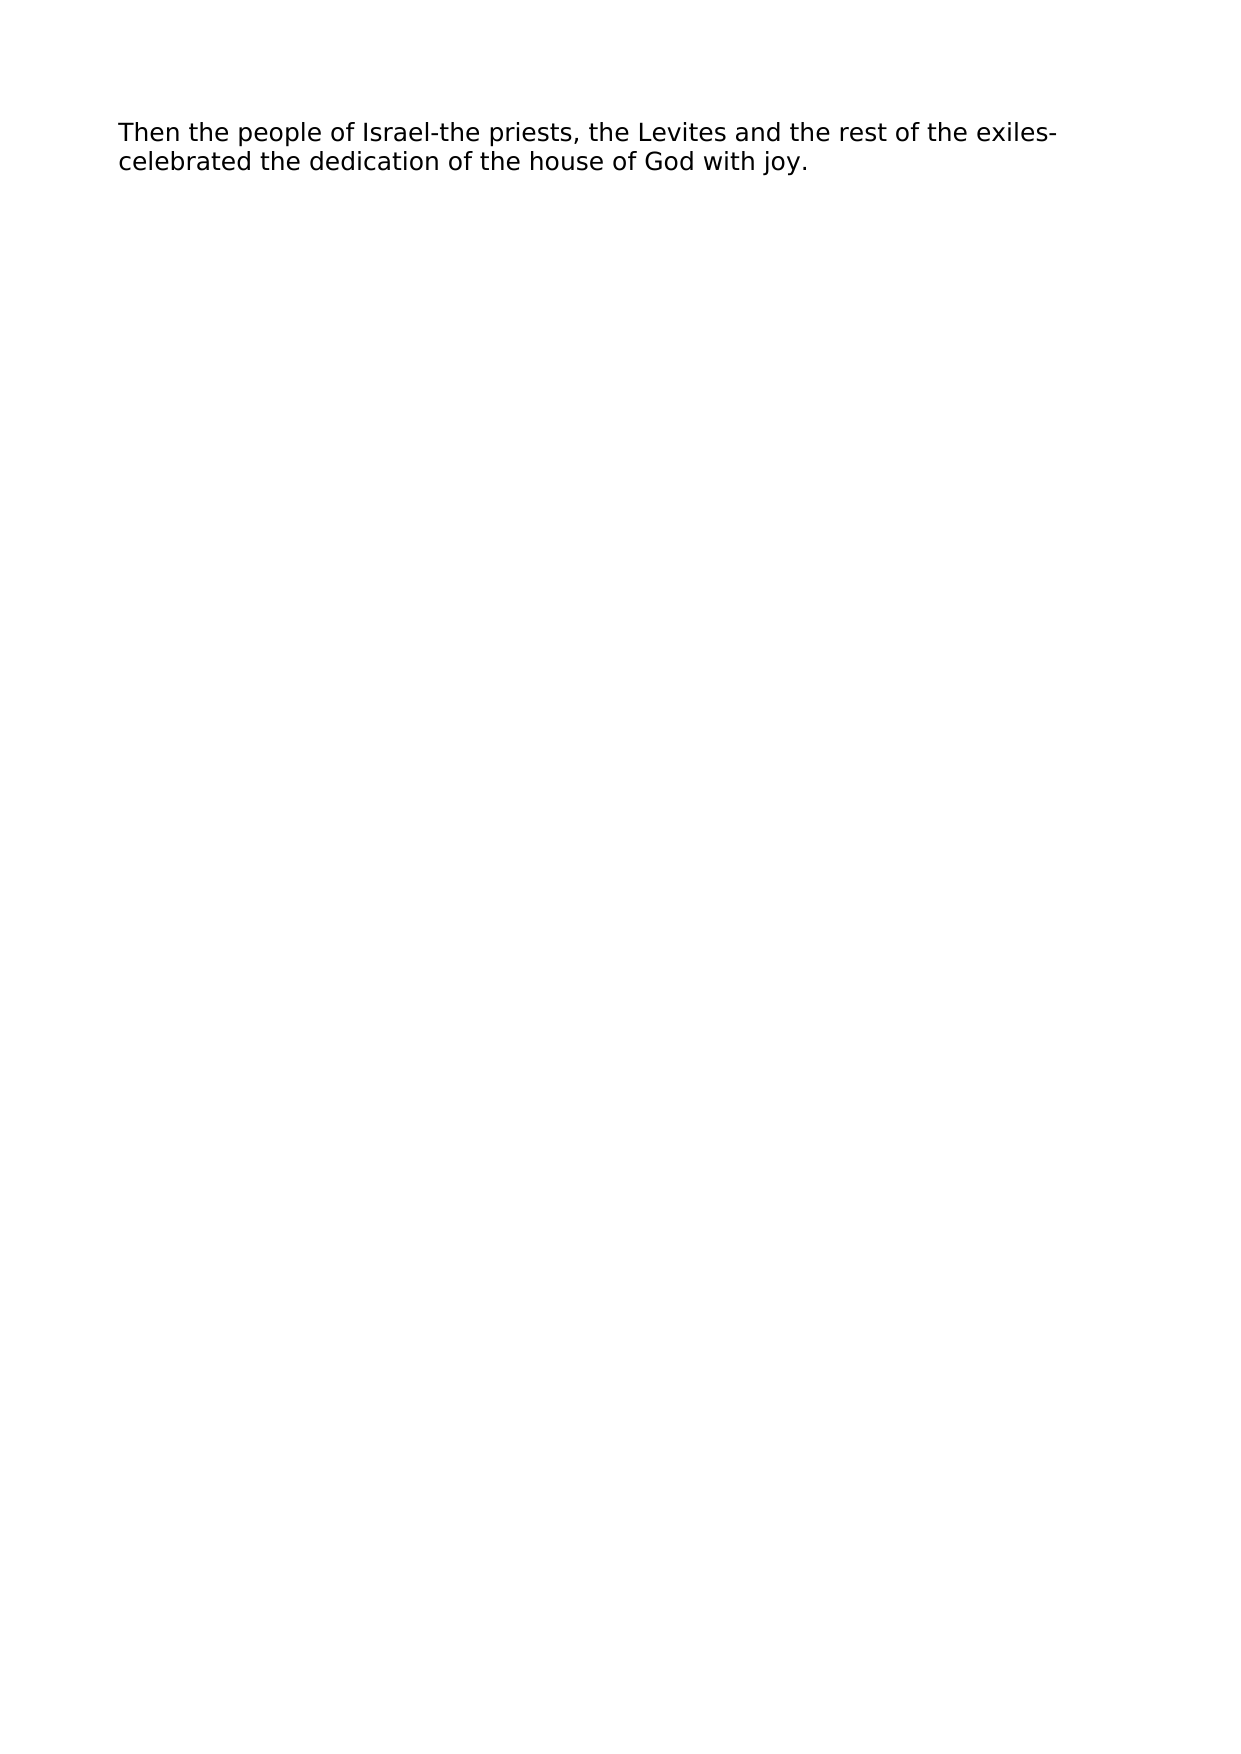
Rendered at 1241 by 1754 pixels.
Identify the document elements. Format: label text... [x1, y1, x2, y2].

text Then the people of Israel-the priests, the Levites and the rest of the exiles-celebrated the dedication of the house of God with joy. [118, 118, 1122, 176]
